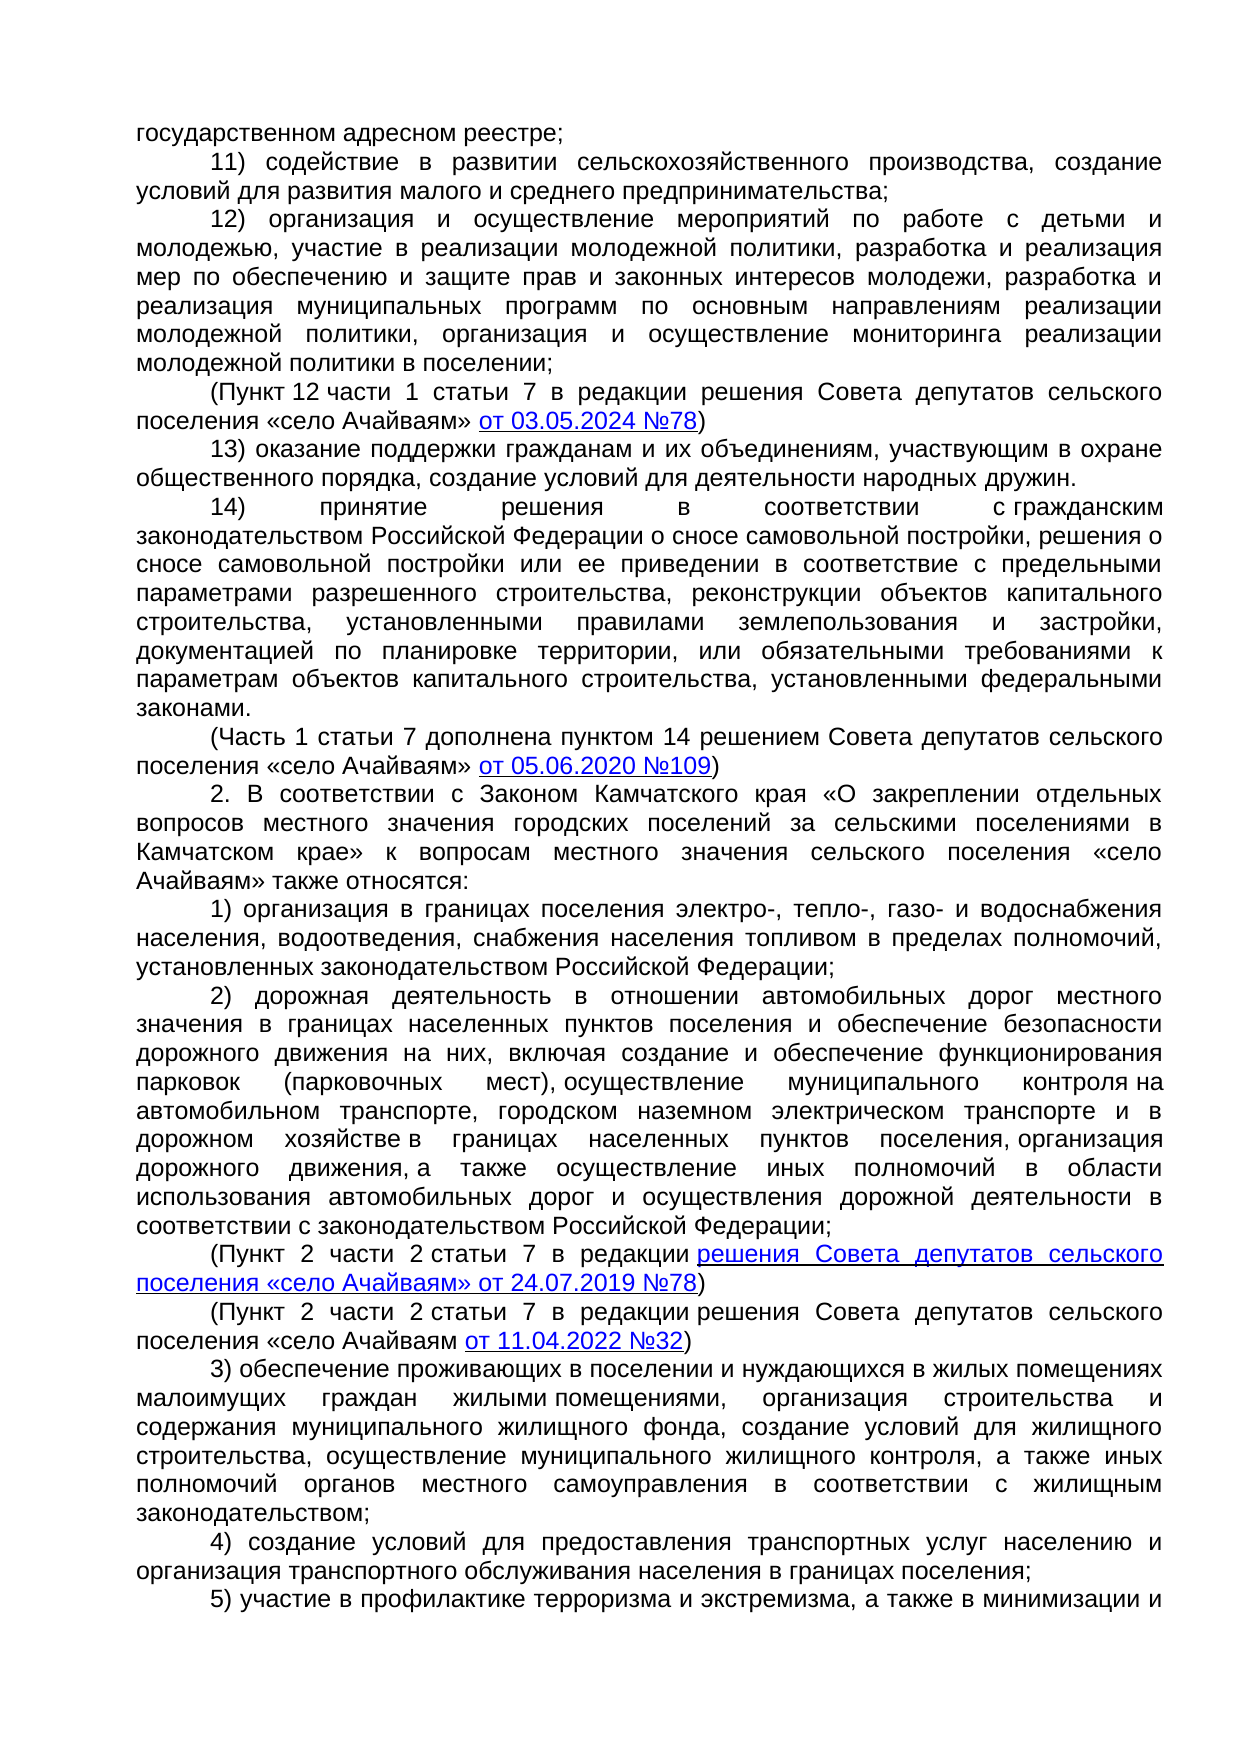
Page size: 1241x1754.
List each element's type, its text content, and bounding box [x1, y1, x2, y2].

text 12) организация и осуществление мероприятий по работе с детьми и молодежью, участие в реализации молодежной политики, разработка и реализация мер по обеспечению и защите прав и законных интересов молодежи, разработка и реализация муниципальных программ по основным направлениям реализации молодежной политики, организация и осуществление мониторинга реализации молодежной политики в поселении; [136, 204, 1163, 377]
text 11) содействие в развитии сельскохозяйственного производства, создание условий для развития малого и среднего предпринимательства; [136, 147, 1163, 204]
text (Пункт 12 части 1 статьи 7 в редакции решения Совета депутатов сельского поселения «село Ачайваям» от 03.05.2024 №78) [136, 377, 1163, 434]
text 13) оказание поддержки гражданам и их объединениям, участвующим в охране общественного порядка, создание условий для деятельности народных дружин. [136, 434, 1163, 492]
text 14) принятие решения в соответствии с гражданским законодательством Российской Федерации о сносе самовольной постройки, решения о сносе самовольной постройки или ее приведении в соответствие с предельными параметрами разрешенного строительства, реконструкции объектов капитального строительства, установленными правилами землепользования и застройки, документацией по планировке территории, или обязательными требованиями к параметрам объектов капитального строительства, установленными федеральными законами. [136, 492, 1163, 722]
text 3) обеспечение проживающих в поселении и нуждающихся в жилых помещениях малоимущих граждан жилыми помещениями, организация строительства и содержания муниципального жилищного фонда, создание условий для жилищного строительства, осуществление муниципального жилищного контроля, а также иных полномочий органов местного самоуправления в соответствии с жилищным законодательством; [136, 1354, 1163, 1527]
text (Часть 1 статьи 7 дополнена пунктом 14 решением Совета депутатов сельского поселения «село Ачайваям» от 05.06.2020 №109) [136, 722, 1163, 779]
text государственном адресном реестре; [136, 118, 1163, 147]
text (Пункт 2 части 2 статьи 7 в редакции решения Совета депутатов сельского поселения «село Ачайваям от 11.04.2022 №32) [136, 1297, 1163, 1354]
text 5) участие в профилактике терроризма и экстремизма, а также в минимизации и [136, 1584, 1163, 1613]
text (Пункт 2 части 2 статьи 7 в редакции решения Совета депутатов сельского поселения «село Ачайваям» от 24.07.2019 №78) [136, 1239, 1163, 1297]
text 4) создание условий для предоставления транспортных услуг населению и организация транспортного обслуживания населения в границах поселения; [136, 1527, 1163, 1584]
text 2. В соответствии с Законом Камчатского края «О закреплении отдельных вопросов местного значения городских поселений за сельскими поселениями в Камчатском крае» к вопросам местного значения сельского поселения «село Ачайваям» также относятся: [136, 779, 1163, 894]
text 2) дорожная деятельность в отношении автомобильных дорог местного значения в границах населенных пунктов поселения и обеспечение безопасности дорожного движения на них, включая создание и обеспечение функционирования парковок (парковочных мест), осуществление муниципального контроля на автомобильном транспорте, городском наземном электрическом транспорте и в дорожном хозяйстве в границах населенных пунктов поселения, организация дорожного движения, а также осуществление иных полномочий в области использования автомобильных дорог и осуществления дорожной деятельности в соответствии с законодательством Российской Федерации; [136, 981, 1163, 1239]
text 1) организация в границах поселения электро-, тепло-, газо- и водоснабжения населения, водоотведения, снабжения населения топливом в пределах полномочий, установленных законодательством Российской Федерации; [136, 894, 1163, 981]
